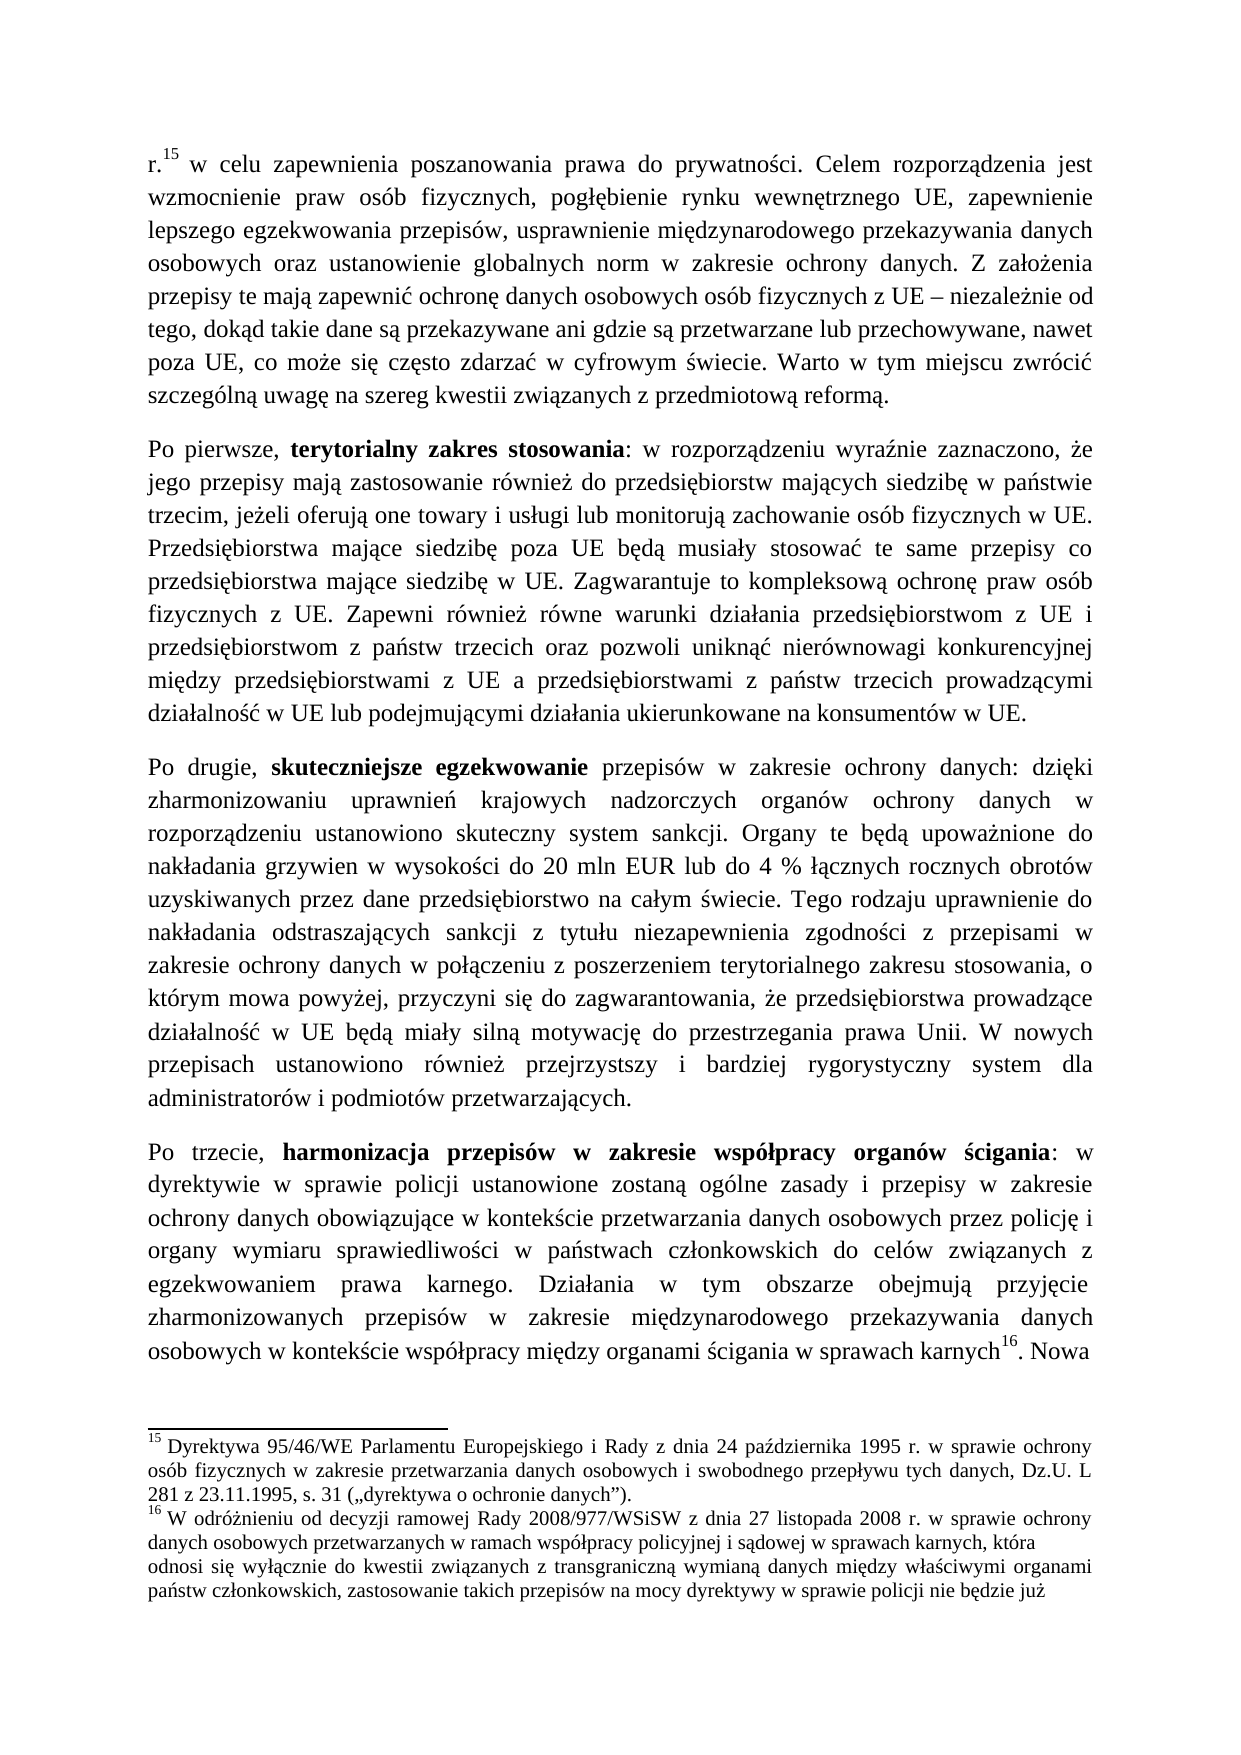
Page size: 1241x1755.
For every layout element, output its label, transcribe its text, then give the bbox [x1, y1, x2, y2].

text Po trzecie, harmonizacja przepisów w zakresie współpracy organów ścigania: w dyrektywie w sprawie policji ustanowione zostaną ogólne zasady i przepisy w zakresie ochrony danych obowiązujące w kontekście przetwarzania danych osobowych przez policję i organy wymiaru sprawiedliwości w państwach członkowskich do celów związanych z egzekwowaniem prawa karnego. Działania w tym obszarze obejmują przyjęcie [148, 1137, 1094, 1297]
text odnosi się wyłącznie do kwestii związanych z transgraniczną wymianą danych między właściwymi organami państw członkowskich, zastosowanie takich przepisów na mocy dyrektywy w sprawie policji nie będzie już [148, 1554, 1094, 1602]
text Po drugie, skuteczniejsze egzekwowanie przepisów w zakresie ochrony danych: dzięki zharmonizowaniu uprawnień krajowych nadzorczych organów ochrony danych w rozporządzeniu ustanowiono skuteczny system sankcji. Organy te będą upoważnione do nakładania grzywien w wysokości do 20 mln EUR lub do 4 % łącznych rocznych obrotów uzyskiwanych przez dane przedsiębiorstwo na całym świecie. Tego rodzaju uprawnienie do nakładania odstraszających sankcji z tytułu niezapewnienia zgodności z przepisami w zakresie ochrony danych w połączeniu z poszerzeniem terytorialnego zakresu stosowania, o którym mowa powyżej, przyczyni się do zagwarantowania, że przedsiębiorstwa prowadzące działalność w UE będą miały silną motywację do przestrzegania prawa Unii. W nowych przepisach ustanowiono również przejrzystszy i bardziej rygorystyczny system dla administratorów i podmiotów przetwarzających. [148, 752, 1094, 1111]
text 16 W odróżnieniu od decyzji ramowej Rady 2008/977/WSiSW z dnia 27 listopada 2008 r. w sprawie ochrony danych osobowych przetwarzanych w ramach współpracy policyjnej i sądowej w sprawach karnych, która [148, 1506, 1094, 1554]
text Po pierwsze, terytorialny zakres stosowania: w rozporządzeniu wyraźnie zaznaczono, że jego przepisy mają zastosowanie również do przedsiębiorstw mających siedzibę w państwie trzecim, jeżeli oferują one towary i usługi lub monitorują zachowanie osób fizycznych w UE. Przedsiębiorstwa mające siedzibę poza UE będą musiały stosować te same przepisy co przedsiębiorstwa mające siedzibę w UE. Zagwarantuje to kompleksową ochronę praw osób fizycznych z UE. Zapewni również równe warunki działania przedsiębiorstwom z UE i przedsiębiorstwom z państw trzecich oraz pozwoli uniknąć nierównowagi konkurencyjnej między przedsiębiorstwami z UE a przedsiębiorstwami z państw trzecich prowadzącymi działalność w UE lub podejmującymi działania ukierunkowane na konsumentów w UE. [148, 434, 1093, 727]
text 15 Dyrektywa 95/46/WE Parlamentu Europejskiego i Rady z dnia 24 października 1995 r. w sprawie ochrony osób fizycznych w zakresie przetwarzania danych osobowych i swobodnego przepływu tych danych, Dz.U. L 281 z 23.11.1995, s. 31 („dyrektywa o ochronie danych”). [148, 1423, 1093, 1506]
text zharmonizowanych przepisów w zakresie międzynarodowego przekazywania danych osobowych w kontekście współpracy między organami ścigania w sprawach karnych16. Nowa [148, 1302, 1093, 1365]
text r.15 w celu zapewnienia poszanowania prawa do prywatności. Celem rozporządzenia jest wzmocnienie praw osób fizycznych, pogłębienie rynku wewnętrznego UE, zapewnienie lepszego egzekwowania przepisów, usprawnienie międzynarodowego przekazywania danych osobowych oraz ustanowienie globalnych norm w zakresie ochrony danych. Z założenia przepisy te mają zapewnić ochronę danych osobowych osób fizycznych z UE – niezależnie od tego, dokąd takie dane są przekazywane ani gdzie są przetwarzane lub przechowywane, nawet poza UE, co może się często zdarzać w cyfrowym świecie. Warto w tym miejscu zwrócić szczególną uwagę na szereg kwestii związanych z przedmiotową reformą. [148, 144, 1094, 409]
